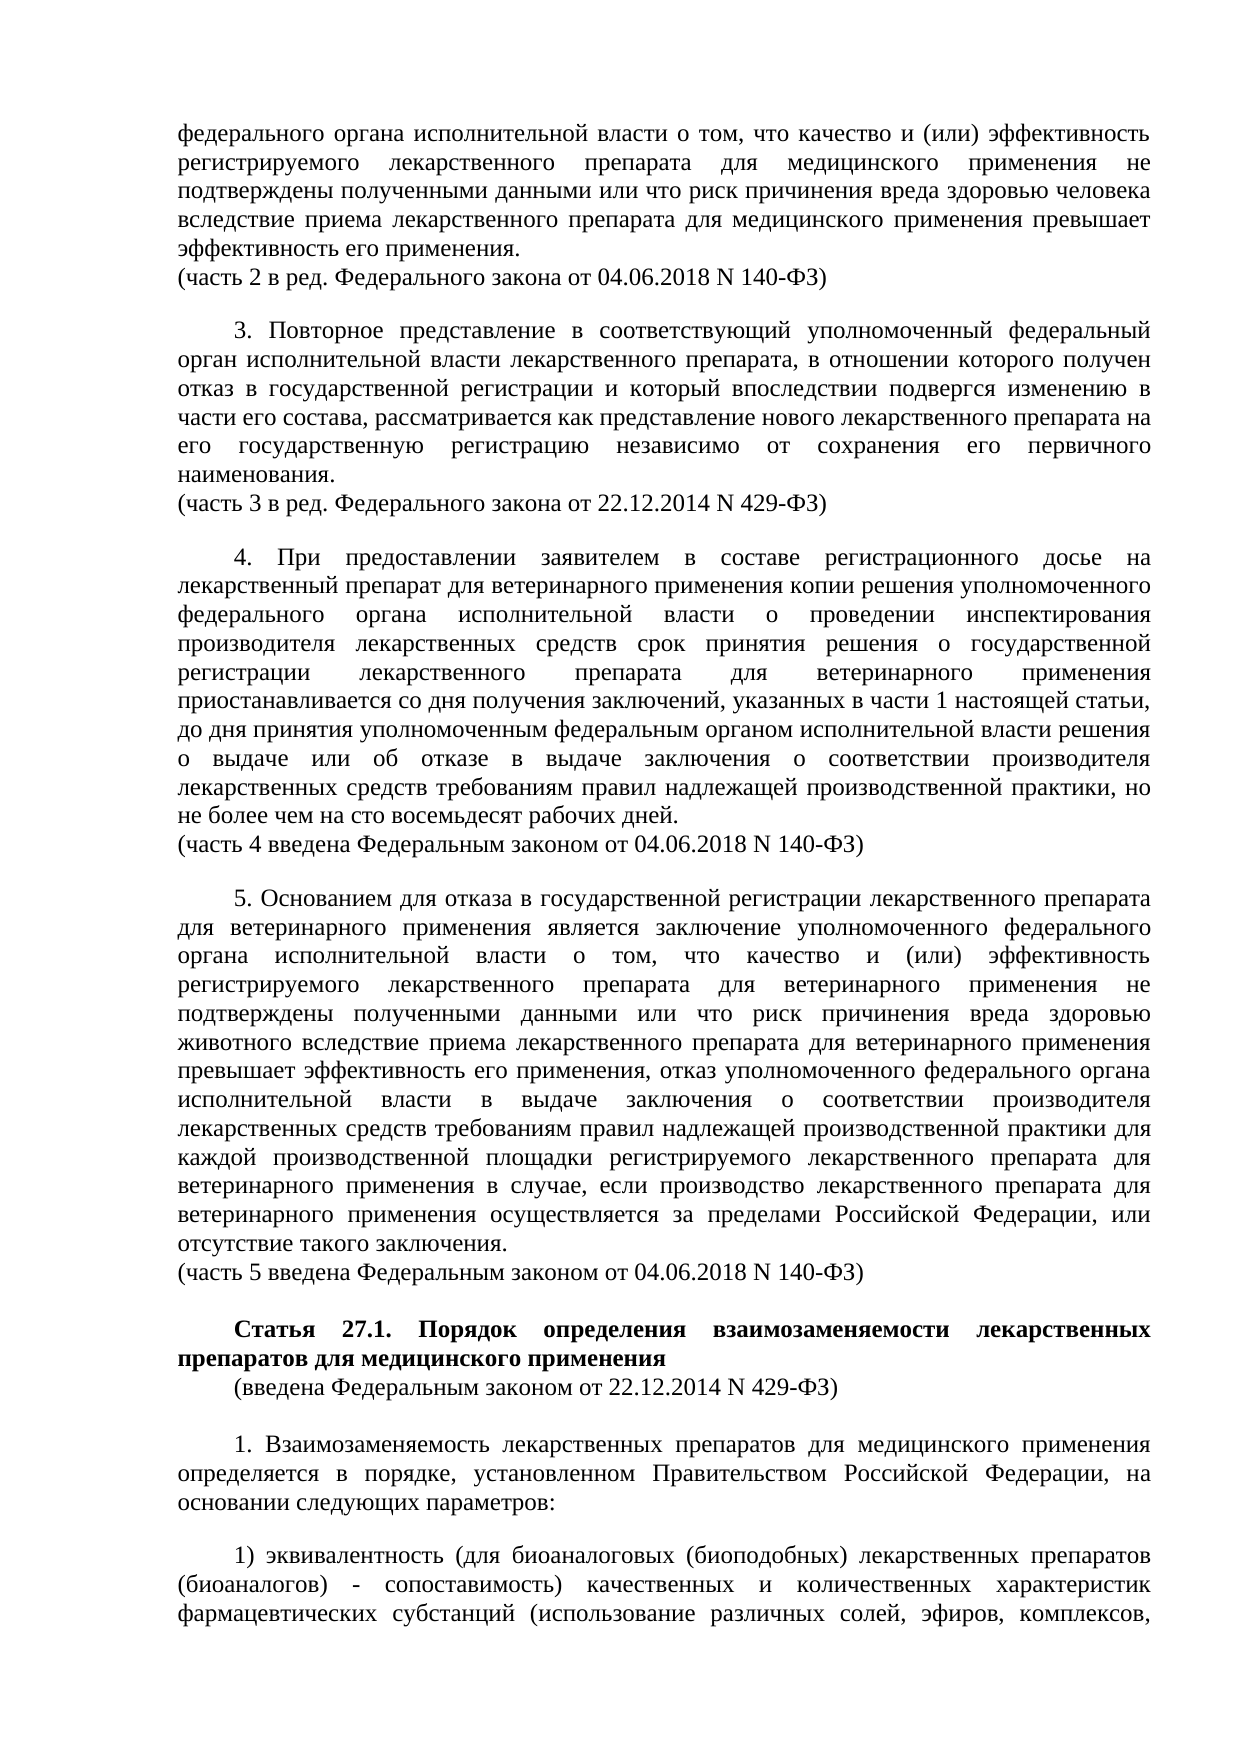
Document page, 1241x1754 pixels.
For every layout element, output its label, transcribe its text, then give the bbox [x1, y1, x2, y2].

text (часть 5 введена Федеральным законом от 04.06.2018 N 140-ФЗ) [177, 1257, 1152, 1286]
text 3. Повторное представление в соответствующий уполномоченный федеральный орган исполнительной власти лекарственного препарата, в отношении которого получен отказ в государственной регистрации и который впоследствии подвергся изменению в части его состава, рассматривается как представление нового лекарственного препарата на его государственную регистрацию независимо от сохранения его первичного наименования. [177, 316, 1152, 488]
text федерального органа исполнительной власти о том, что качество и (или) эффективность регистрируемого лекарственного препарата для медицинского применения не подтверждены полученными данными или что риск причинения вреда здоровью человека вследствие приема лекарственного препарата для медицинского применения превышает эффективность его применения. [177, 118, 1152, 262]
text 1) эквивалентность (для биоаналоговых (биоподобных) лекарственных препаратов (биоаналогов) - сопоставимость) качественных и количественных характеристик фармацевтических субстанций (использование различных солей, эфиров, комплексов, [177, 1541, 1152, 1627]
text (введена Федеральным законом от 22.12.2014 N 429-ФЗ) [177, 1372, 1152, 1401]
text 1. Взаимозаменяемость лекарственных препаратов для медицинского применения определяется в порядке, установленном Правительством Российской Федерации, на основании следующих параметров: [177, 1429, 1152, 1516]
text (часть 2 в ред. Федерального закона от 04.06.2018 N 140-ФЗ) [177, 262, 1152, 291]
text 5. Основанием для отказа в государственной регистрации лекарственного препарата для ветеринарного применения является заключение уполномоченного федерального органа исполнительной власти о том, что качество и (или) эффективность регистрируемого лекарственного препарата для ветеринарного применения не подтверждены полученными данными или что риск причинения вреда здоровью животного вследствие приема лекарственного препарата для ветеринарного применения превышает эффективность его применения, отказ уполномоченного федерального органа исполнительной власти в выдаче заключения о соответствии производителя лекарственных средств требованиям правил надлежащей производственной практики для каждой производственной площадки регистрируемого лекарственного препарата для ветеринарного применения в случае, если производство лекарственного препарата для ветеринарного применения осуществляется за пределами Российской Федерации, или отсутствие такого заключения. [177, 883, 1152, 1257]
title Статья 27.1. Порядок определения взаимозаменяемости лекарственных препаратов для медицинского применения [177, 1314, 1152, 1372]
text 4. При предоставлении заявителем в составе регистрационного досье на лекарственный препарат для ветеринарного применения копии решения уполномоченного федерального органа исполнительной власти о проведении инспектирования производителя лекарственных средств срок принятия решения о государственной регистрации лекарственного препарата для ветеринарного применения приостанавливается со дня получения заключений, указанных в части 1 настоящей статьи, до дня принятия уполномоченным федеральным органом исполнительной власти решения о выдаче или об отказе в выдаче заключения о соответствии производителя лекарственных средств требованиям правил надлежащей производственной практики, но не более чем на сто восемьдесят рабочих дней. [177, 542, 1152, 829]
text (часть 3 в ред. Федерального закона от 22.12.2014 N 429-ФЗ) [177, 488, 1152, 517]
text (часть 4 введена Федеральным законом от 04.06.2018 N 140-ФЗ) [177, 829, 1152, 858]
